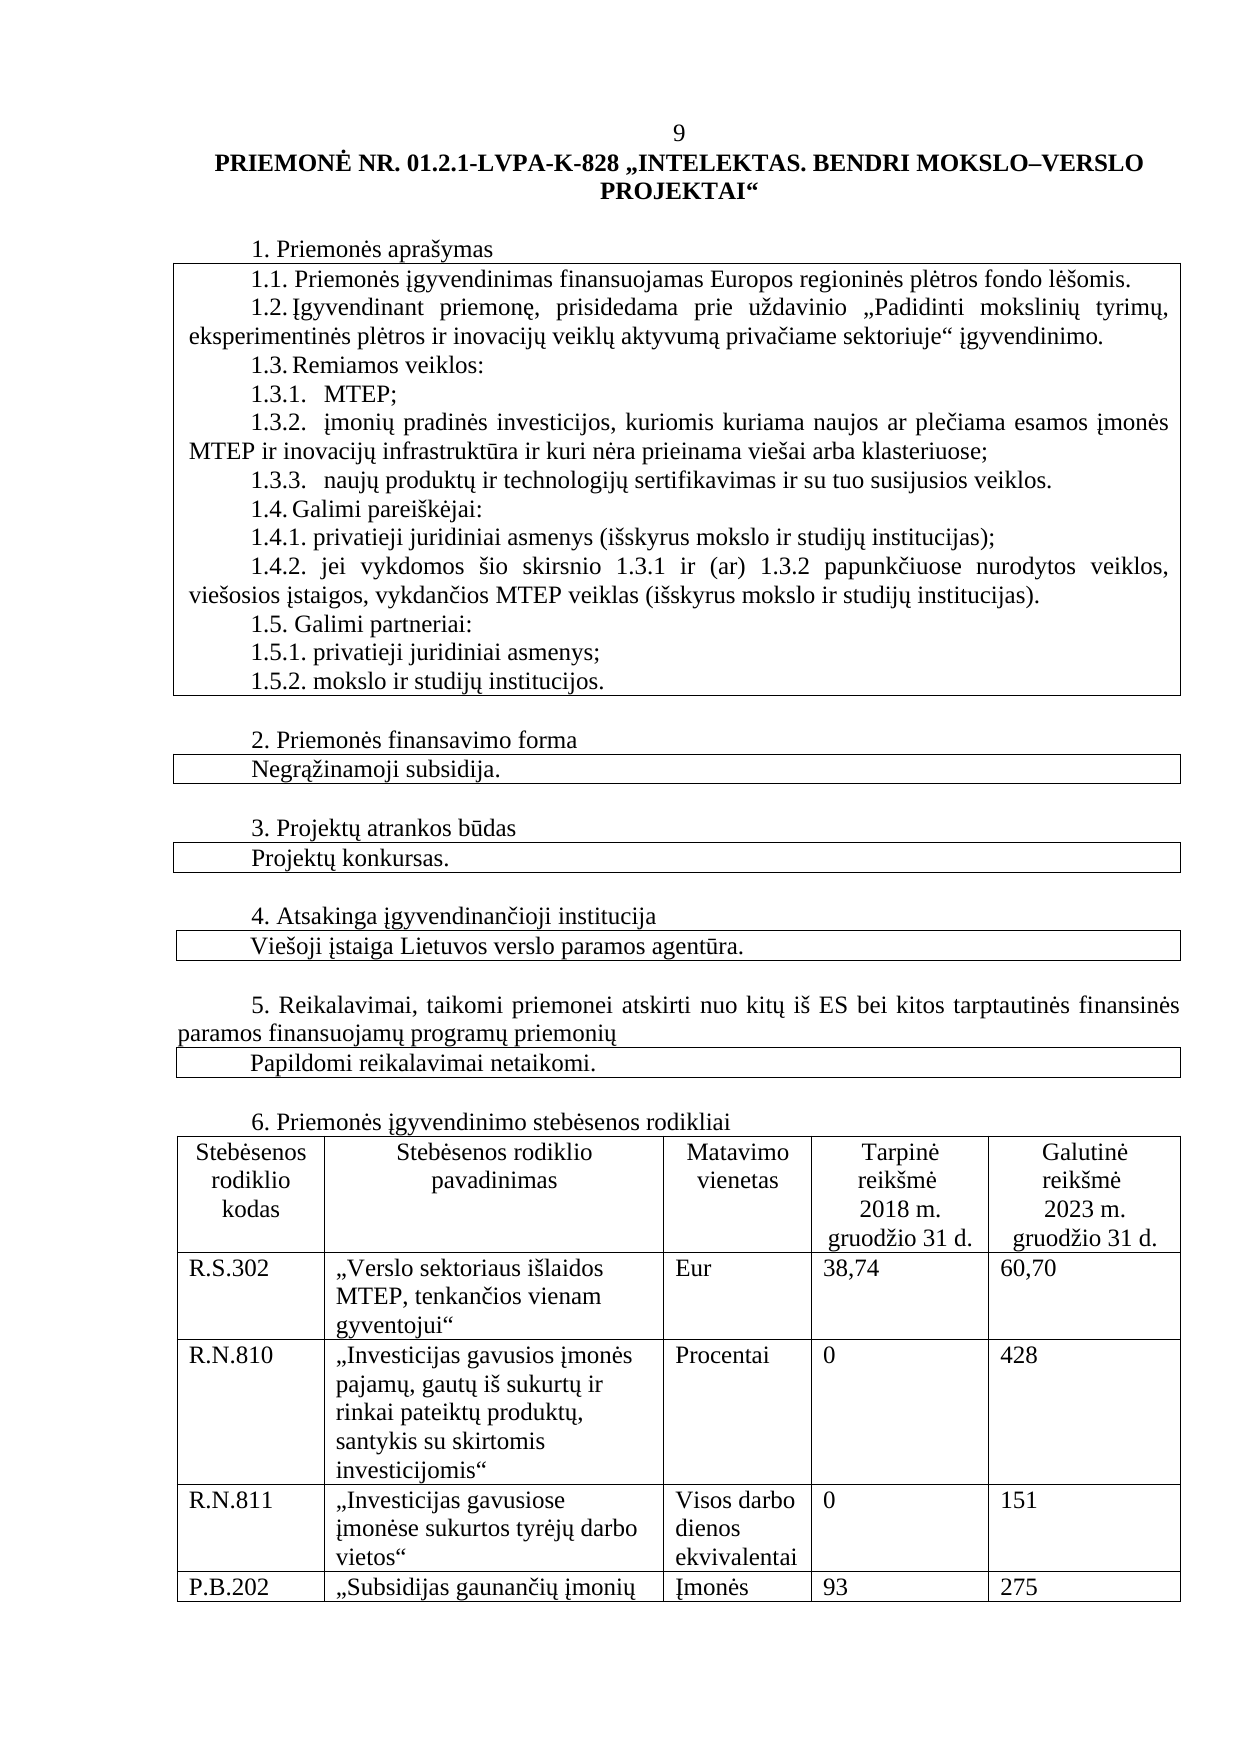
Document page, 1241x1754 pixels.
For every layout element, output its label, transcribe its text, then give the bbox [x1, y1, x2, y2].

table_cell R.N.810 [178, 1340, 324, 1484]
table_header Viešoji įstaiga Lietuvos verslo paramos agentūra. [177, 931, 1180, 960]
table_cell 151 [989, 1485, 1180, 1571]
table_cell „Investicijas gavusios įmonės pajamų, gautų iš sukurtų ir rinkai pateiktų produktų, santykis su skirtomis investicijomis“ [325, 1340, 663, 1484]
table_header Stebėsenos rodiklio pavadinimas [325, 1137, 663, 1252]
table_cell R.S.302 [178, 1253, 324, 1339]
table_header Projektų konkursas. [174, 843, 1180, 872]
table_cell Įmonės [664, 1572, 811, 1601]
table_cell 60,70 [989, 1253, 1180, 1339]
table_header 1.1. Priemonės įgyvendinimas finansuojamas Europos regioninės plėtros fondo lėšomis. [174, 264, 1180, 292]
table_cell 1.3. Remiamos veiklos: 1.3.1. MTEP; 1.3.2. įmonių pradinės investicijos, kuriomis kuriama naujos ar plečiama esamos įmonės MTEP ir inovacijų infrastruktūra ir kuri nėra prieinama viešai arba klasteriuose; 1.3.3. naujų produktų ir technologijų sertifikavimas ir su tuo susijusios veiklos. [174, 350, 1180, 494]
text 6. Priemonės įgyvendinimo stebėsenos rodikliai [177, 1107, 1181, 1136]
text PRIEMONĖ NR. 01.2.1-LVPA-K-828 „INTELEKTAS. BENDRI MOKSLO–VERSLO PROJEKTAI“ [177, 148, 1181, 205]
table_cell 428 [989, 1340, 1180, 1484]
table_header Tarpinė reikšmė 2018 m. gruodžio 31 d. [812, 1137, 988, 1252]
text 4. Atsakinga įgyvendinančioji institucija [177, 901, 1181, 930]
text 2. Priemonės finansavimo forma [177, 725, 1181, 753]
table_cell 275 [989, 1572, 1180, 1601]
table_cell 0 [812, 1340, 988, 1484]
text 5. Reikalavimai, taikomi priemonei atskirti nuo kitų iš ES bei kitos tarptautinės finansinės paramos finansuojamų programų priemonių [177, 990, 1181, 1047]
text 3. Projektų atrankos būdas [177, 813, 1181, 842]
table_cell 1.2. Įgyvendinant priemonę, prisidedama prie uždavinio „Padidinti mokslinių tyrimų, eksperimentinės plėtros ir inovacijų veiklų aktyvumą privačiame sektoriuje“ įgyvendinimo. [174, 293, 1180, 350]
table_cell Eur [664, 1253, 811, 1339]
table_cell 0 [812, 1485, 988, 1571]
table_cell „Subsidijas gaunančių įmonių [325, 1572, 663, 1601]
table_header Papildomi reikalavimai netaikomi. [177, 1048, 1180, 1077]
table_cell Visos darbo dienos ekvivalentai [664, 1485, 811, 1571]
table_cell 1.4. Galimi pareiškėjai: 1.4.1. privatieji juridiniai asmenys (išskyrus mokslo ir studijų institucijas); 1.4.2. jei vykdomos šio skirsnio 1.3.1 ir (ar) 1.3.2 papunkčiuose nurodytos veiklos, viešosios įstaigos, vykdančios MTEP veiklas (išskyrus mokslo ir studijų institucijas). 1.5. Galimi partneriai: 1.5.1. privatieji juridiniai asmenys; 1.5.2. mokslo ir studijų institucijos. [174, 494, 1180, 695]
table_cell 38,74 [812, 1253, 988, 1339]
table_cell 93 [812, 1572, 988, 1601]
table_cell P.B.202 [178, 1572, 324, 1601]
table_cell „Investicijas gavusiose įmonėse sukurtos tyrėjų darbo vietos“ [325, 1485, 663, 1571]
table_cell „Verslo sektoriaus išlaidos MTEP, tenkančios vienam gyventojui“ [325, 1253, 663, 1339]
table_header Matavimo vienetas [664, 1137, 811, 1252]
table_cell Procentai [664, 1340, 811, 1484]
table_header Negrąžinamoji subsidija. [174, 755, 1180, 783]
text 1. Priemonės aprašymas [177, 234, 1181, 263]
table_header Stebėsenos rodiklio kodas [178, 1137, 324, 1252]
table_cell R.N.811 [178, 1485, 324, 1571]
table_header Galutinė reikšmė 2023 m. gruodžio 31 d. [989, 1137, 1180, 1252]
